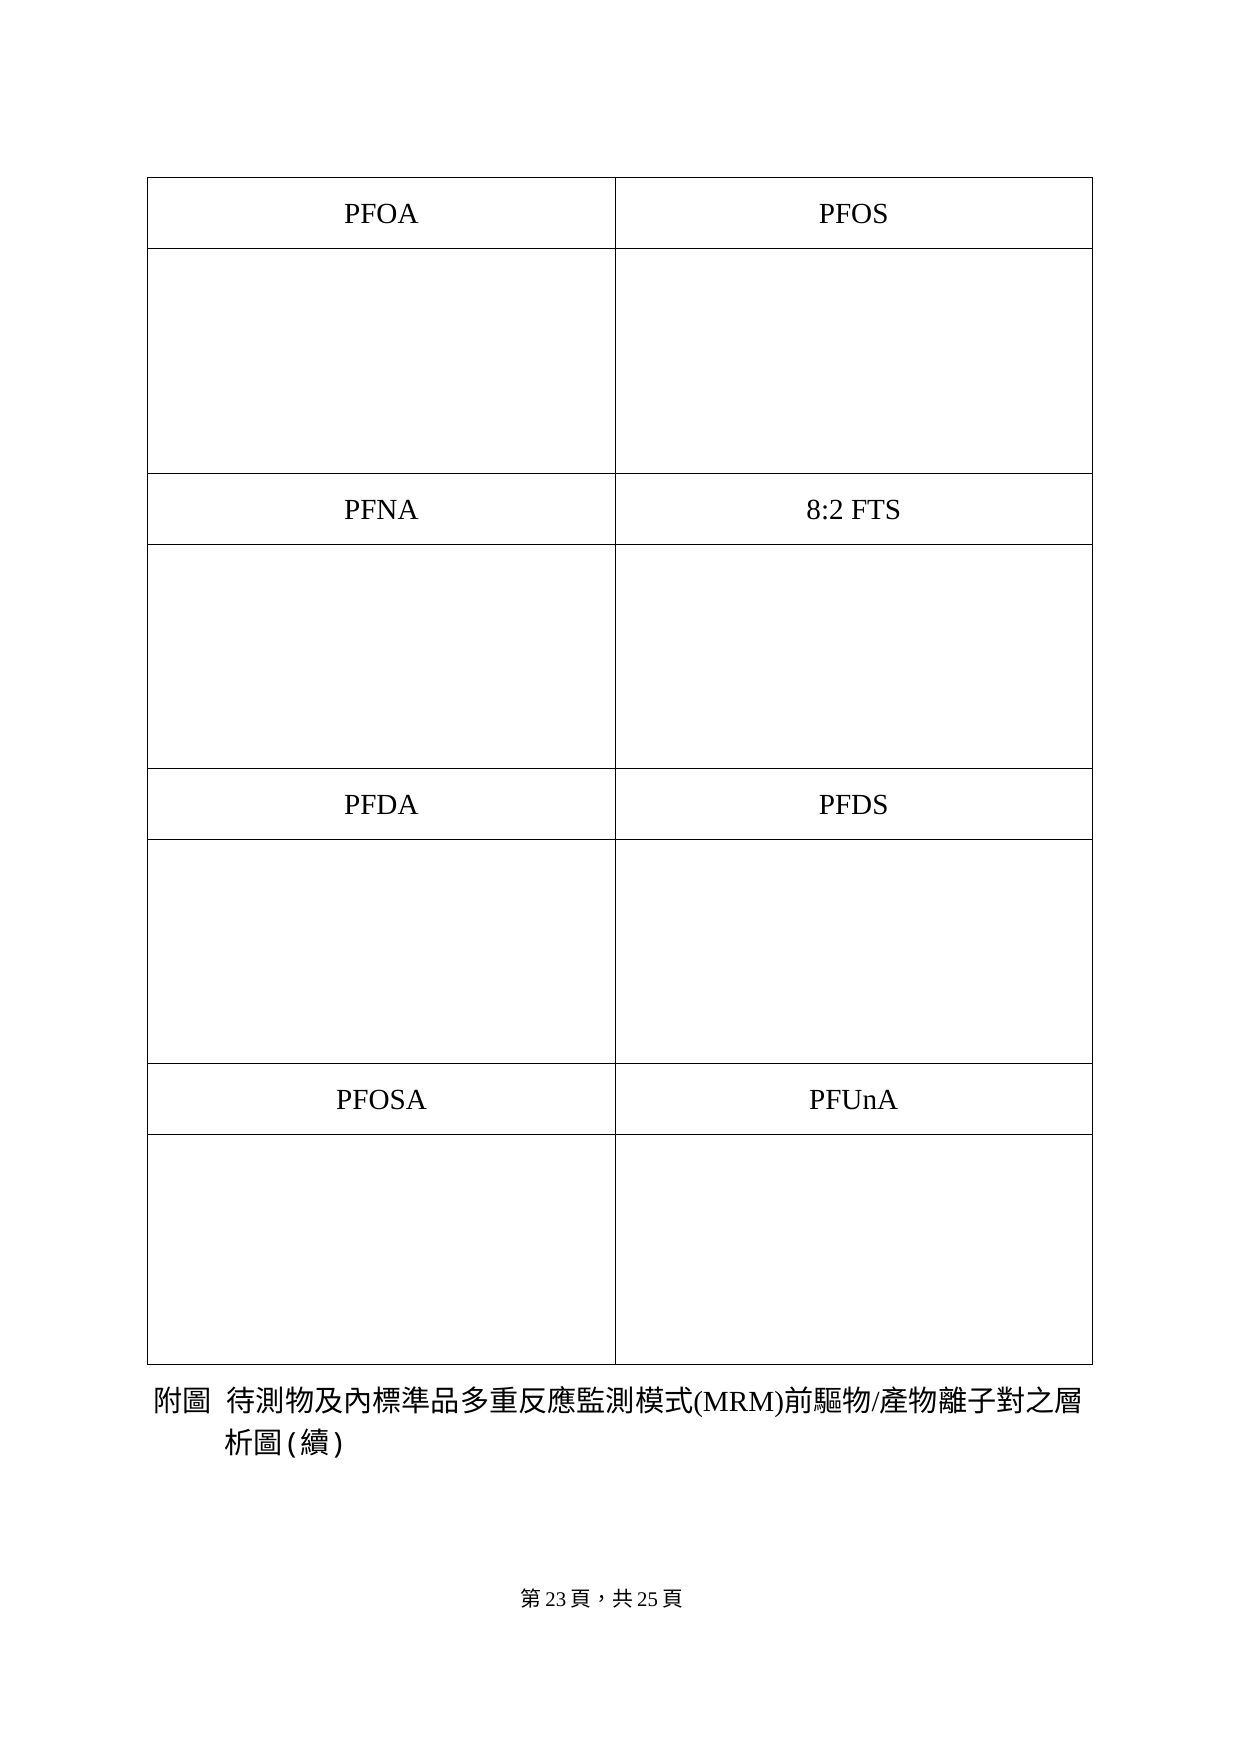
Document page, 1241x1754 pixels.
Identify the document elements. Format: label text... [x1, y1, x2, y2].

table_cell [616, 1135, 1092, 1364]
table_header PFOS [616, 178, 1092, 248]
table_cell PFUnA [616, 1064, 1092, 1134]
table_cell [616, 249, 1092, 473]
table_header PFOA [148, 178, 615, 248]
table_cell PFOSA [148, 1064, 615, 1134]
table_cell [148, 545, 615, 768]
table_cell 8:2 FTS [616, 474, 1092, 544]
table_cell PFDS [616, 769, 1092, 839]
table_cell PFNA [148, 474, 615, 544]
table_cell PFDA [148, 769, 615, 839]
table_cell [616, 545, 1092, 768]
text 附圖 待測物及內標準品多重反應監測模式(MRM)前驅物/產物離子對之層析圖(續) [153, 1377, 1093, 1462]
table_cell [148, 249, 615, 473]
table_cell [616, 840, 1092, 1063]
table_cell [148, 840, 615, 1063]
table_cell [148, 1135, 615, 1364]
